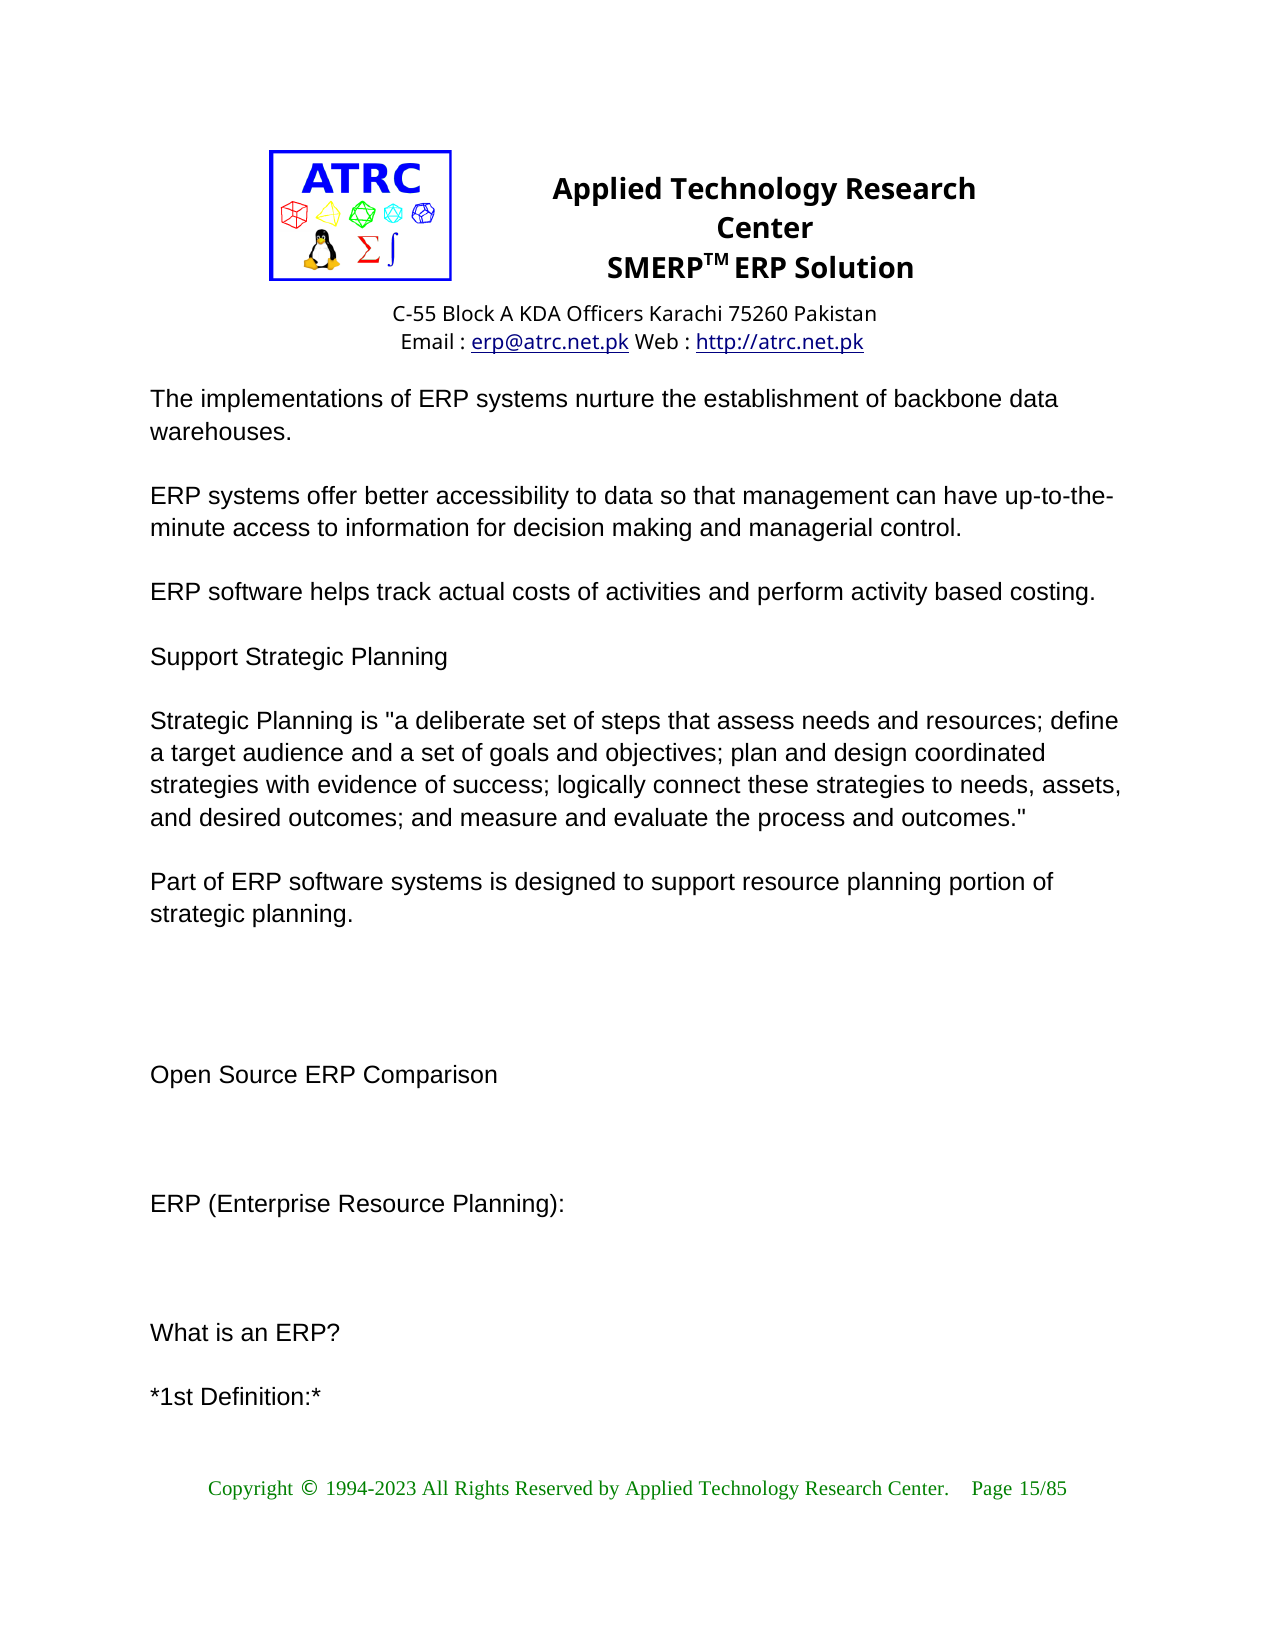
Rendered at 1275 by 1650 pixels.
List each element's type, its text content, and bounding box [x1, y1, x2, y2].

text What is an ERP? [150, 1319, 1125, 1347]
text Strategic Planning is "a deliberate set of steps that assess needs and resources; define a target audience and a set of goals and objectives; plan and design coordinated strategies with evidence of success; logically connect these strategies to needs, assets, and desired outcomes; and measure and evaluate the process and outcomes." [150, 707, 1125, 832]
text ERP systems offer better accessibility to data so that management can have up-to-the-minute access to information for decision making and managerial control. [150, 482, 1125, 542]
text ERP (Enterprise Resource Planning): [150, 1190, 1125, 1218]
text Support Strategic Planning [150, 643, 1125, 671]
text Open Source ERP Comparison [150, 1061, 1125, 1089]
picture [269, 150, 452, 281]
text Part of ERP software systems is designed to support resource planning portion of strategic planning. [150, 868, 1125, 928]
text *1st Definition:* [150, 1383, 1125, 1411]
text ERP software helps track actual costs of activities and perform activity based costing. [150, 578, 1125, 606]
text The implementations of ERP systems nurture the establishment of backbone data warehouses. [150, 385, 1125, 445]
